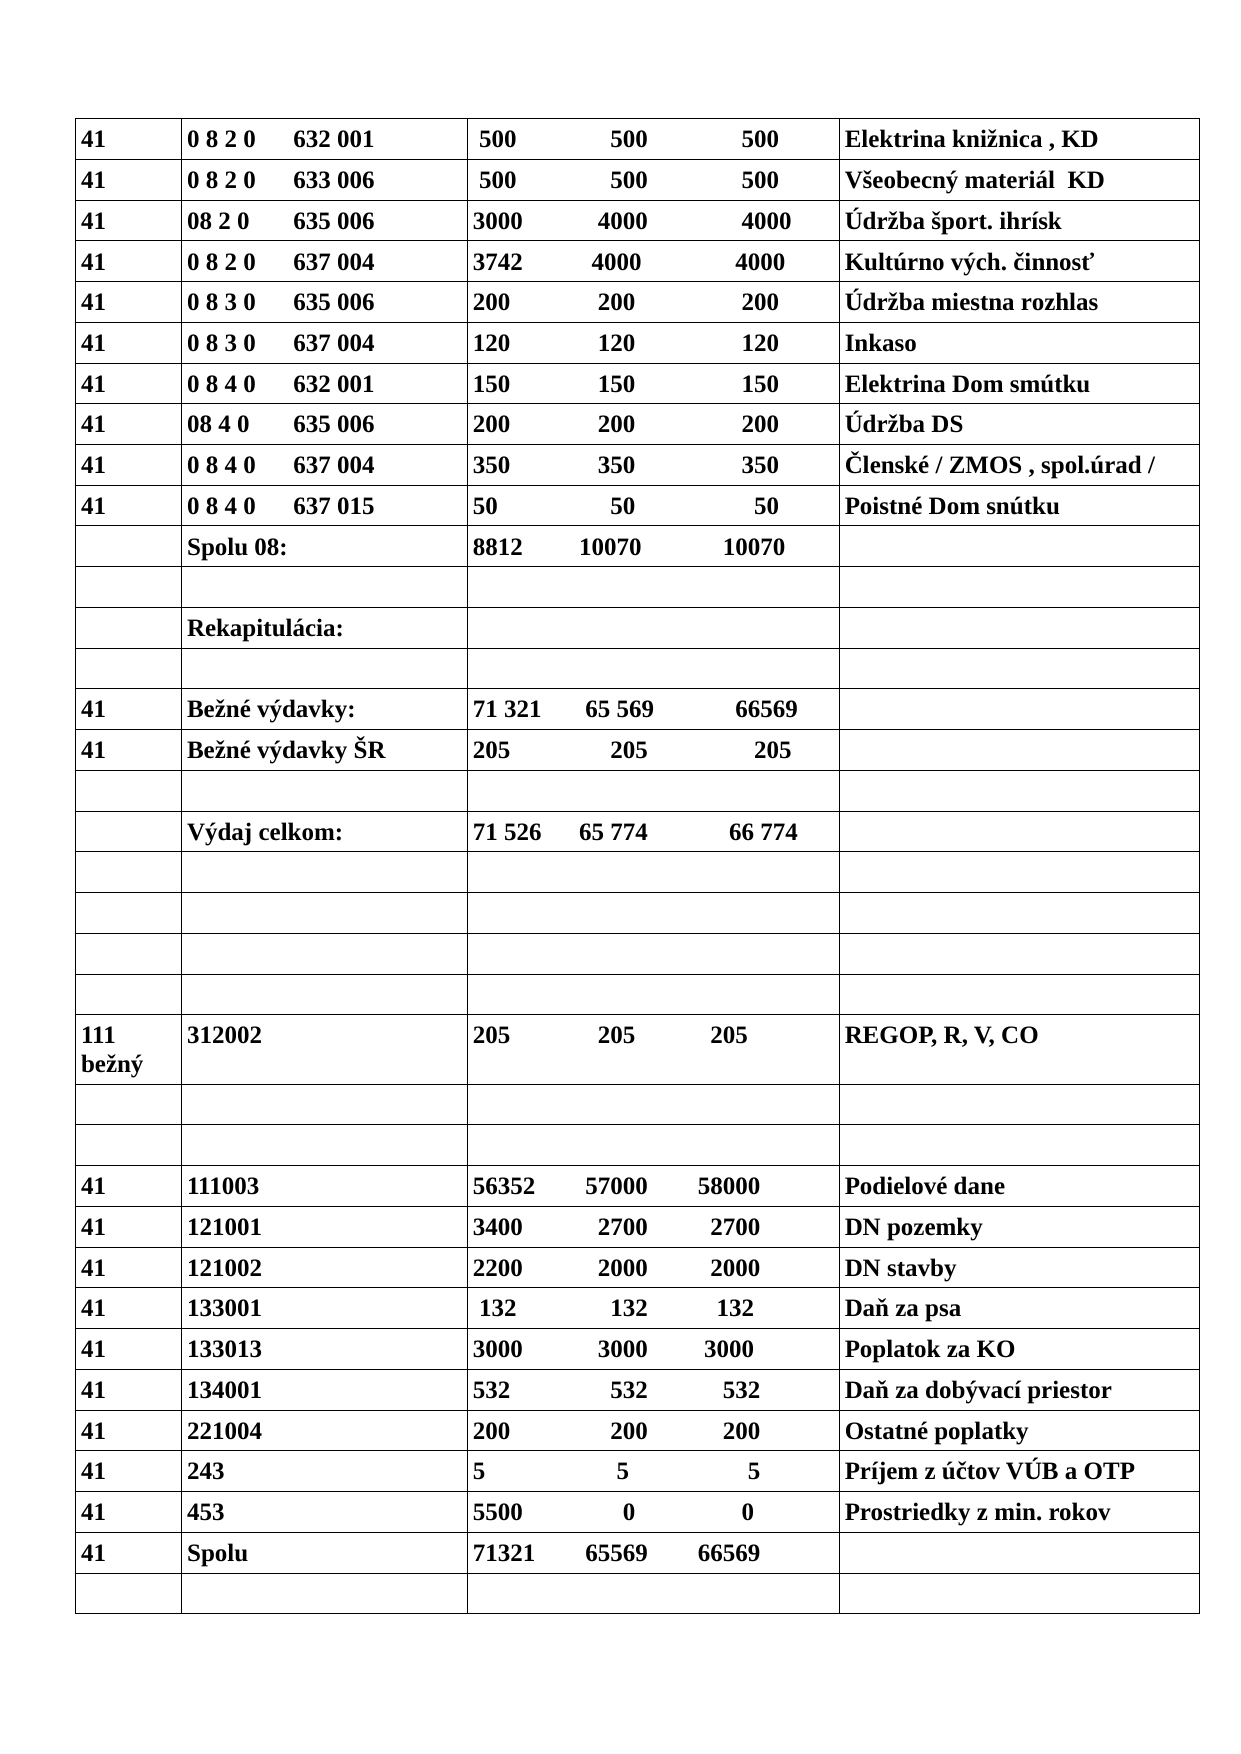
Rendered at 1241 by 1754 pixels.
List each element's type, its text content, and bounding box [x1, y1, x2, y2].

table_cell 41 [76, 730, 181, 770]
table_cell 0 8 4 0 637 015 [182, 486, 467, 525]
table_cell DN pozemky [840, 1207, 1199, 1247]
table_cell [76, 893, 181, 933]
table_cell 0 8 3 0 635 006 [182, 282, 467, 322]
table_cell 41 [76, 1329, 181, 1369]
table_cell [76, 567, 181, 607]
table_cell [76, 526, 181, 566]
table_cell [840, 852, 1199, 892]
table_cell [76, 1125, 181, 1165]
table_cell Poistné Dom snútku [840, 486, 1199, 525]
table_cell [76, 1574, 181, 1613]
table_cell 41 [76, 1370, 181, 1409]
table_cell [468, 893, 839, 933]
table_cell [76, 608, 181, 648]
table_cell 41 [76, 1533, 181, 1572]
table_cell 532 532 532 [468, 1370, 839, 1409]
table_cell 71321 65569 66569 [468, 1533, 839, 1572]
table_cell 0 8 2 0 632 001 [182, 119, 467, 159]
table_cell [840, 1574, 1199, 1613]
table_cell Príjem z účtov VÚB a OTP [840, 1451, 1199, 1491]
table_cell 453 [182, 1492, 467, 1532]
table_cell [840, 1125, 1199, 1165]
table_cell [76, 1085, 181, 1124]
table_cell [840, 730, 1199, 770]
table_cell Kultúrno vých. činnosť [840, 241, 1199, 281]
table_cell [468, 771, 839, 811]
table_cell 134001 [182, 1370, 467, 1409]
table_cell 8812 10070 10070 [468, 526, 839, 566]
table_cell 41 [76, 1492, 181, 1532]
table_cell 111003 [182, 1166, 467, 1206]
table_cell Všeobecný materiál KD [840, 160, 1199, 199]
table_cell 120 120 120 [468, 323, 839, 362]
table_cell [840, 1085, 1199, 1124]
table_cell Bežné výdavky ŠR [182, 730, 467, 770]
table_cell 205 205 205 [468, 730, 839, 770]
table_cell 312002 [182, 1015, 467, 1084]
table_cell 150 150 150 [468, 364, 839, 403]
table_cell [840, 812, 1199, 851]
table_cell [468, 1085, 839, 1124]
table_cell [182, 1125, 467, 1165]
table_cell 0 8 3 0 637 004 [182, 323, 467, 362]
table_cell 0 8 4 0 632 001 [182, 364, 467, 403]
table_cell 3400 2700 2700 [468, 1207, 839, 1247]
table_cell [182, 893, 467, 933]
table_cell [840, 608, 1199, 648]
table_cell [468, 649, 839, 688]
table_cell Ostatné poplatky [840, 1411, 1199, 1450]
table_cell [468, 852, 839, 892]
table_cell Údržba miestna rozhlas [840, 282, 1199, 322]
table_cell [840, 934, 1199, 973]
table_cell 41 [76, 404, 181, 444]
table_cell 71 526 65 774 66 774 [468, 812, 839, 851]
table_cell 41 [76, 1207, 181, 1247]
table_cell 3000 4000 4000 [468, 201, 839, 240]
table_cell [840, 649, 1199, 688]
table_cell 350 350 350 [468, 445, 839, 485]
table_cell 41 [76, 201, 181, 240]
table_cell [76, 975, 181, 1014]
table_cell [840, 689, 1199, 729]
table_cell 500 500 500 [468, 119, 839, 159]
table_cell 41 [76, 486, 181, 525]
table_cell [840, 1533, 1199, 1572]
table_cell [76, 771, 181, 811]
table_cell Bežné výdavky: [182, 689, 467, 729]
table_cell 5500 0 0 [468, 1492, 839, 1532]
table_cell 41 [76, 1288, 181, 1328]
table_cell [468, 1574, 839, 1613]
table_cell Prostriedky z min. rokov [840, 1492, 1199, 1532]
table_cell [840, 567, 1199, 607]
table_cell 0 8 4 0 637 004 [182, 445, 467, 485]
table_cell [76, 934, 181, 973]
table_cell Výdaj celkom: [182, 812, 467, 851]
table_cell 0 8 2 0 633 006 [182, 160, 467, 199]
table_cell 132 132 132 [468, 1288, 839, 1328]
table_cell 243 [182, 1451, 467, 1491]
table_cell 121001 [182, 1207, 467, 1247]
table_cell 41 [76, 1411, 181, 1450]
table_cell 3000 3000 3000 [468, 1329, 839, 1369]
table_cell [76, 649, 181, 688]
table_cell 08 4 0 635 006 [182, 404, 467, 444]
table_cell 221004 [182, 1411, 467, 1450]
table_cell [182, 852, 467, 892]
table_cell Podielové dane [840, 1166, 1199, 1206]
table_cell [468, 567, 839, 607]
table_cell [182, 934, 467, 973]
table_cell Spolu 08: [182, 526, 467, 566]
table_cell [840, 893, 1199, 933]
table_cell 50 50 50 [468, 486, 839, 525]
table_cell 0 8 2 0 637 004 [182, 241, 467, 281]
table_cell [468, 975, 839, 1014]
table_cell 41 [76, 160, 181, 199]
table_cell 200 200 200 [468, 1411, 839, 1450]
table_cell 41 [76, 323, 181, 362]
table_cell Inkaso [840, 323, 1199, 362]
table_cell Poplatok za KO [840, 1329, 1199, 1369]
table_cell 71 321 65 569 66569 [468, 689, 839, 729]
table_cell 41 [76, 364, 181, 403]
table_cell 121002 [182, 1248, 467, 1287]
table_cell 133013 [182, 1329, 467, 1369]
table_cell [468, 608, 839, 648]
table_cell [182, 649, 467, 688]
table_cell Členské / ZMOS , spol.úrad / [840, 445, 1199, 485]
table_cell Rekapitulácia: [182, 608, 467, 648]
table_cell 41 [76, 241, 181, 281]
table_cell 205 205 205 [468, 1015, 839, 1084]
table_cell Daň za psa [840, 1288, 1199, 1328]
table_cell 08 2 0 635 006 [182, 201, 467, 240]
table_cell 5 5 5 [468, 1451, 839, 1491]
table_cell [468, 1125, 839, 1165]
table_cell 3742 4000 4000 [468, 241, 839, 281]
table_cell 500 500 500 [468, 160, 839, 199]
table_cell 200 200 200 [468, 404, 839, 444]
table_cell [182, 567, 467, 607]
table_cell [840, 771, 1199, 811]
table_cell [182, 975, 467, 1014]
table_cell DN stavby [840, 1248, 1199, 1287]
table_cell [840, 975, 1199, 1014]
table_cell Elektrina Dom smútku [840, 364, 1199, 403]
table_cell Údržba šport. ihrísk [840, 201, 1199, 240]
table_cell 41 [76, 445, 181, 485]
table_cell [76, 812, 181, 851]
table_cell 41 [76, 1166, 181, 1206]
table_cell Elektrina knižnica , KD [840, 119, 1199, 159]
table_cell [182, 771, 467, 811]
table_cell 111 bežný [76, 1015, 181, 1084]
table_cell 56352 57000 58000 [468, 1166, 839, 1206]
table_cell Údržba DS [840, 404, 1199, 444]
table_cell 41 [76, 689, 181, 729]
table_cell [840, 526, 1199, 566]
table_cell [182, 1085, 467, 1124]
table_cell [468, 934, 839, 973]
table_cell 41 [76, 1248, 181, 1287]
table_cell [76, 852, 181, 892]
table_cell 41 [76, 119, 181, 159]
table_cell Spolu [182, 1533, 467, 1572]
table_cell 41 [76, 282, 181, 322]
table_cell REGOP, R, V, CO [840, 1015, 1199, 1084]
table_cell 200 200 200 [468, 282, 839, 322]
table_cell Daň za dobývací priestor [840, 1370, 1199, 1409]
table_cell 133001 [182, 1288, 467, 1328]
table_cell 41 [76, 1451, 181, 1491]
table_cell [182, 1574, 467, 1613]
table_cell 2200 2000 2000 [468, 1248, 839, 1287]
